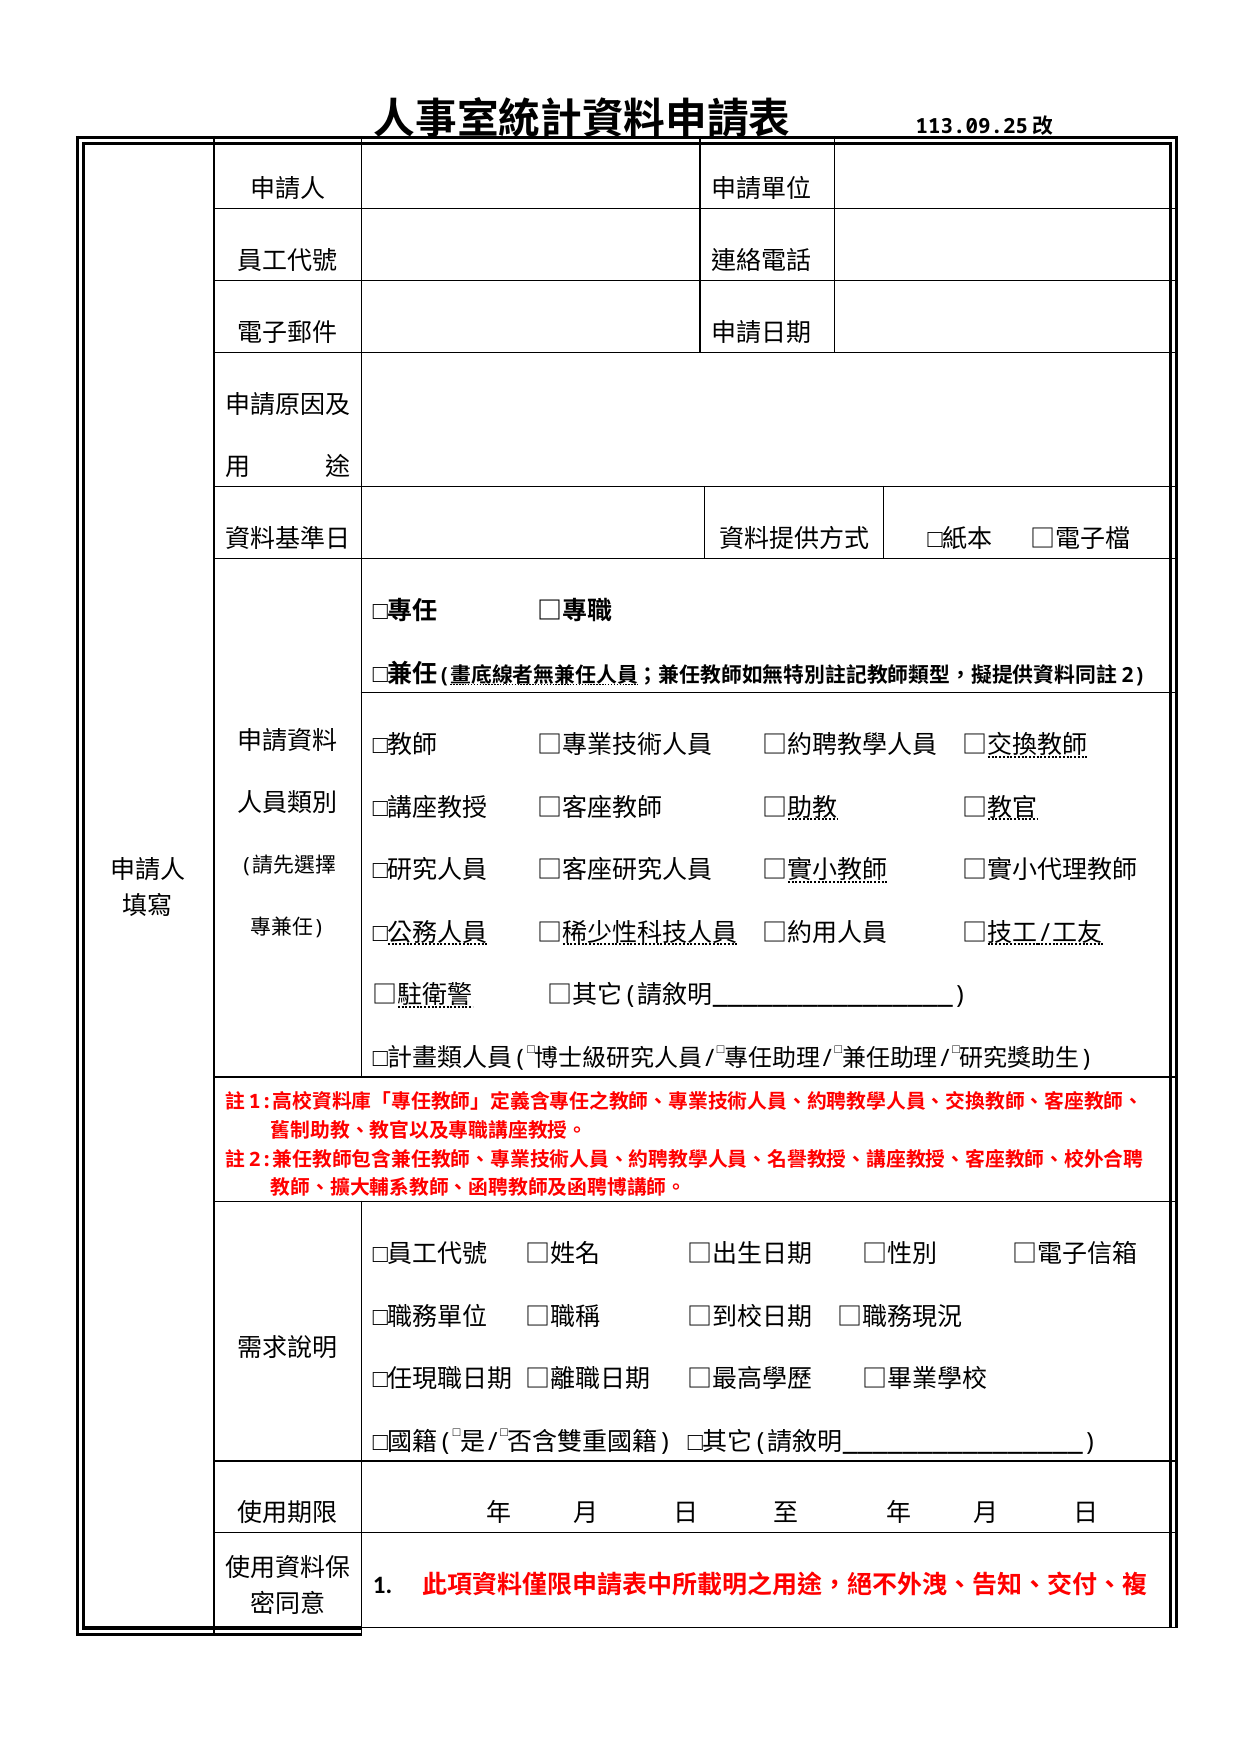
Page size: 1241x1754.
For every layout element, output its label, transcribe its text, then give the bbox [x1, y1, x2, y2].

table_cell [362, 487, 704, 558]
table_cell [362, 353, 1169, 486]
table_header 申請人 [215, 145, 361, 208]
table_cell 註1:高校資料庫「專任教師」定義含專任之教師、專業技術人員、約聘教學人員、交換教師、客座教師、舊制助教、教官以及專職講座教授。 註2:兼任教師包含兼任教師、專業技術人員、約聘教學人員、名譽教授、講座教授、客座教師、校外合聘教師、擴大輔系教師、函聘教師及函聘博講師。 [215, 1078, 1169, 1201]
table_header [362, 145, 699, 208]
table_cell 使用期限 [215, 1462, 361, 1532]
table_cell 年 月 日 至 年 月 日 [362, 1462, 1169, 1532]
table_cell 連絡電話 [701, 209, 834, 279]
table_cell 資料基準日 [215, 487, 361, 558]
table_cell 員工代號 [215, 209, 361, 279]
text 人事室統計資料申請表 113.09.25改 [187, 73, 1053, 136]
table_cell 申請原因及用 途 [215, 353, 361, 486]
table_cell [362, 209, 699, 279]
table_header [835, 145, 1169, 208]
table_header [835, 139, 1173, 208]
table_header 申請單位 [701, 145, 834, 208]
table_cell [835, 209, 1169, 279]
table_header 申請人 填寫 [81, 139, 213, 1626]
table_cell □員工代號 □姓名 □出生日期 □性別 □電子信箱 □職務單位 □職稱 □到校日期 □職務現況 □任現職日期 □離職日期 □最高學歷 □畢業學校 □國籍(□是/□否含雙重國籍) □其它(請敘明________________) [362, 1202, 1169, 1460]
table_cell □紙本 □電子檔 [884, 487, 1169, 558]
table_cell 需求說明 [215, 1202, 361, 1460]
table_cell 電子郵件 [215, 281, 361, 351]
table_cell □教師 □專業技術人員 □約聘教學人員 □交換教師 □講座教授 □客座教師 □助教 □教官 □研究人員 □客座研究人員 □實小教師 □實小代理教師 □公務人員 □稀少性科技人員 □約用人員 □技工/工友 □駐衛警 □其它(請敘明________________) □計畫類人員(□博士級研究人員/□專任助理/□兼任助理/□研究獎助生) [362, 693, 1169, 1076]
table_cell 申請資料 人員類別 (請先選擇 專兼任) [215, 559, 361, 1076]
table_cell □專任 □專職 □兼任(畫底線者無兼任人員；兼任教師如無特別註記教師類型，擬提供資料同註2) [362, 559, 1169, 692]
table_cell [835, 281, 1169, 351]
table_cell 申請日期 [701, 281, 834, 351]
table_cell 此項資料僅限申請表中所載明之用途，絕不外洩、告知、交付、複 [362, 1533, 1169, 1626]
table_cell 資料提供方式 [705, 487, 883, 558]
table_cell 使用資料保密同意 [215, 1533, 361, 1626]
table_cell [362, 281, 699, 351]
